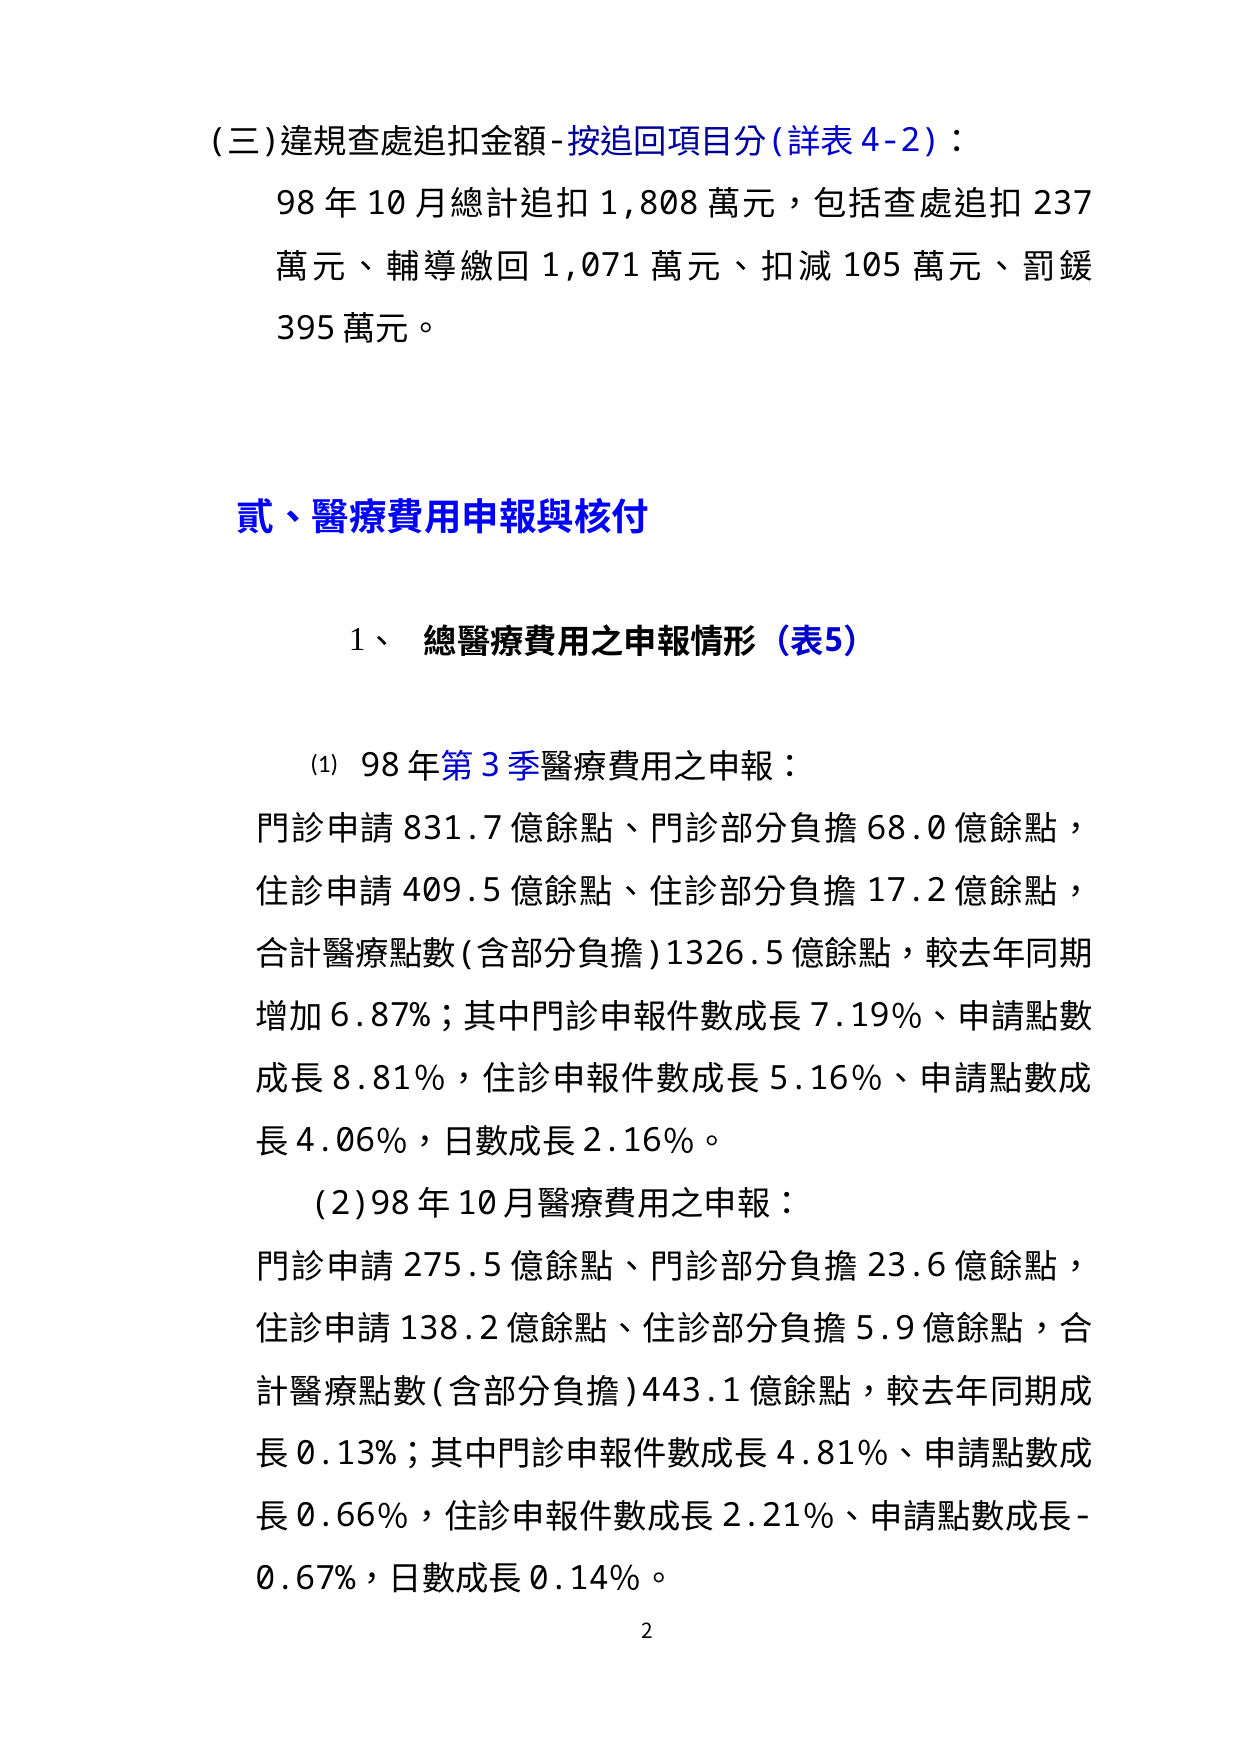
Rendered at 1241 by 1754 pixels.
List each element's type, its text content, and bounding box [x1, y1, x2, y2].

text 門診申請275.5億餘點、門診部分負擔23.6億餘點，住診申請138.2億餘點、住診部分負擔5.9億餘點，合計醫療點數(含部分負擔)443.1億餘點，較去年同期成長0.13%；其中門診申報件數成長4.81％、申請點數成長0.66％，住診申報件數成長2.21％、申請點數成長-0.67%，日數成長0.14％。 [255, 1222, 1093, 1597]
text (三)違規查處追扣金額-按追回項目分(詳表4-2)： [207, 97, 1093, 159]
list 98年10月醫療費用之申報： [310, 1159, 1093, 1222]
text 門診申請831.7億餘點、門診部分負擔68.0億餘點，住診申請409.5億餘點、住診部分負擔17.2億餘點，合計醫療點數(含部分負擔)1326.5億餘點，較去年同期增加6.87%；其中門診申報件數成長7.19％、申請點數成長8.81％，住診申報件數成長5.16％、申請點數成長4.06％，日數成長2.16％。 [255, 784, 1093, 1159]
text 98年10月總計追扣1,808萬元，包括查處追扣237萬元、輔導繳回1,071萬元、扣減105萬元、罰鍰395萬元。 [276, 159, 1093, 347]
list 總醫療費用之申報情形（表5） [348, 597, 1093, 659]
list 醫療費用申報與核付 [236, 472, 1087, 534]
list 98年第3季醫療費用之申報： [310, 722, 1093, 784]
